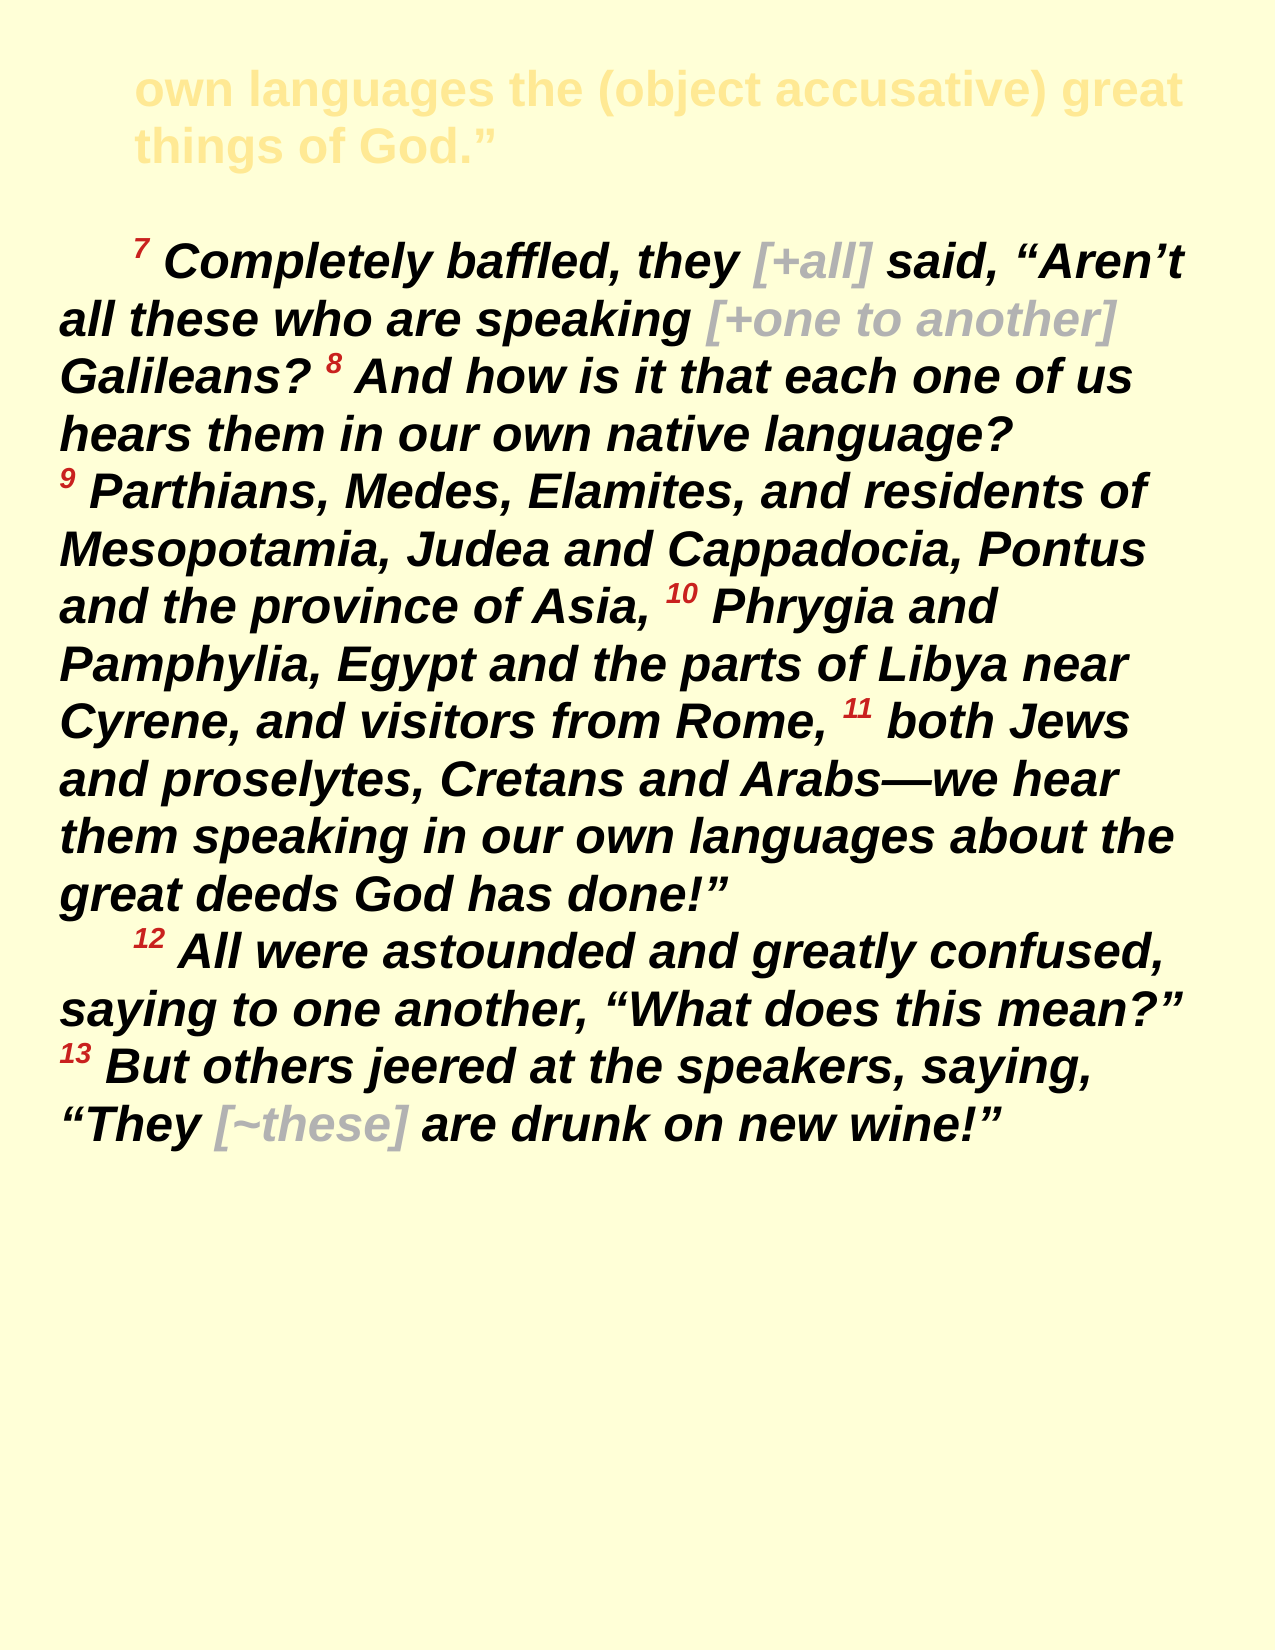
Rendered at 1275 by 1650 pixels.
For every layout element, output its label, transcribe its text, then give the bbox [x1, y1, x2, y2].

text 7 Completely baffled, they [+all] said, “Aren’t all these who are speaking [+one to another] Galileans? 8 And how is it that each one of us hears them in our own native language? 9 Parthians, Medes, Elamites, and residents of Mesopotamia, Judea and Cappadocia, Pontus and the province of Asia, 10 Phrygia and Pamphylia, Egypt and the parts of Libya near Cyrene, and visitors from Rome, 11 both Jews and proselytes, Cretans and Arabs—we hear them speaking in our own languages about the great deeds God has done!” [59, 232, 1216, 922]
text 12 All were astounded and greatly confused, saying to one another, “What does this mean?” 13 But others jeered at the speakers, saying, “They [~these] are drunk on new wine!” [59, 922, 1216, 1152]
text own languages the (object accusative) great things of God.” [59, 59, 1216, 174]
